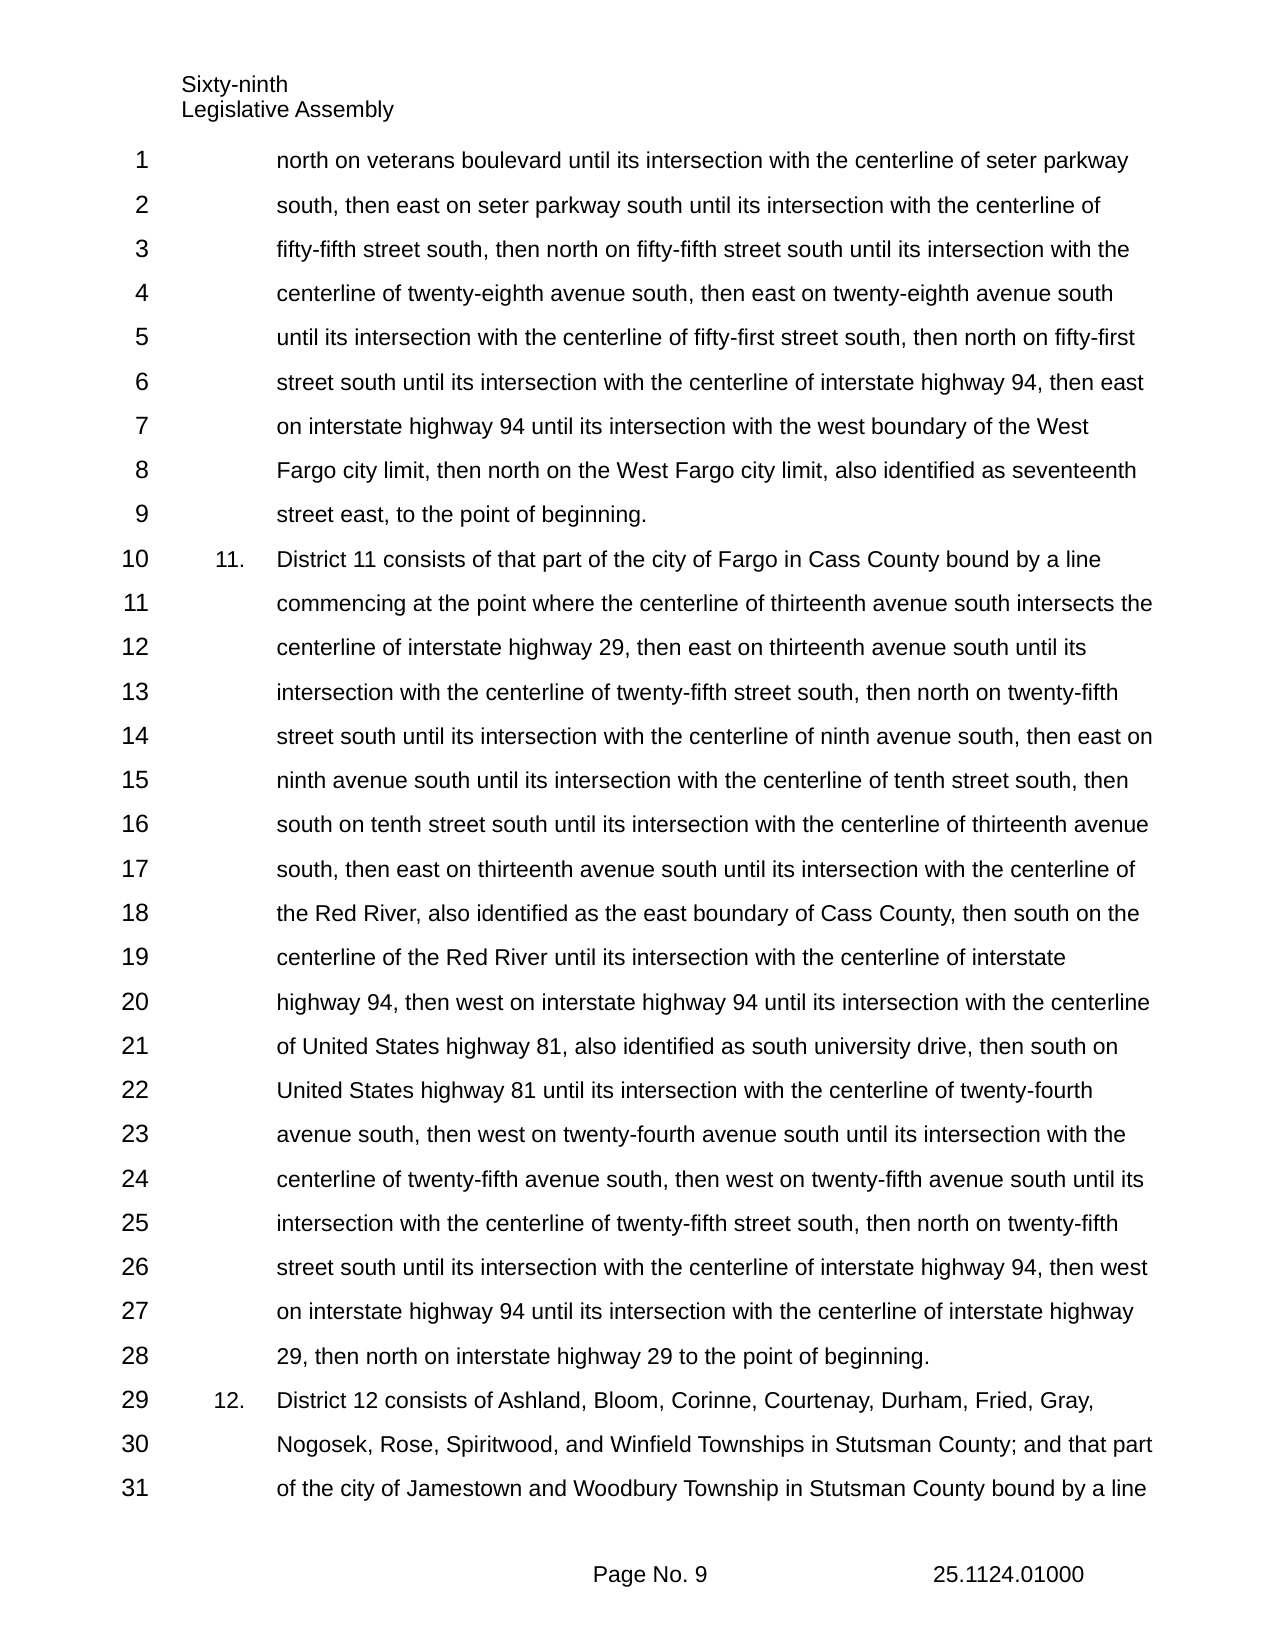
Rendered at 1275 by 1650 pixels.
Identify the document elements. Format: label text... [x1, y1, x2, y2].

text 12. District 12 consists of Ashland, Bloom, Corinne, Courtenay, Durham, Fried, Gray, Nogosek, Rose, Spiritwood, and Winfield Townships in Stutsman County; and that part of the city of Jamestown and Woodbury Township in Stutsman County bound by a line [181, 1373, 1154, 1506]
text 11. District 11 consists of that part of the city of Fargo in Cass County bound by a line commencing at the point where the centerline of thirteenth avenue south intersects the centerline of interstate highway 29, then east on thirteenth avenue south until its intersection with the centerline of twenty‑fifth street south, then north on twenty‑fifth street south until its intersection with the centerline of ninth avenue south, then east on ninth avenue south until its intersection with the centerline of tenth street south, then south on tenth street south until its intersection with the centerline of thirteenth avenue south, then east on thirteenth avenue south until its intersection with the centerline of the Red River, also identified as the east boundary of Cass County, then south on the centerline of the Red River until its intersection with the centerline of interstate highway 94, then west on interstate highway 94 until its intersection with the centerline of United States highway 81, also identified as south university drive, then south on United States highway 81 until its intersection with the centerline of twenty‑fourth avenue south, then west on twenty‑fourth avenue south until its intersection with the centerline of twenty‑fifth avenue south, then west on twenty‑fifth avenue south until its intersection with the centerline of twenty‑fifth street south, then north on twenty‑fifth street south until its intersection with the centerline of interstate highway 94, then west on interstate highway 94 until its intersection with the centerline of interstate highway 29, then north on interstate highway 29 to the point of beginning. [181, 532, 1154, 1373]
text north on veterans boulevard until its intersection with the centerline of seter parkway south, then east on seter parkway south until its intersection with the centerline of fifty‑fifth street south, then north on fifty‑fifth street south until its intersection with the centerline of twenty‑eighth avenue south, then east on twenty‑eighth avenue south until its intersection with the centerline of fifty‑first street south, then north on fifty‑first street south until its intersection with the centerline of interstate highway 94, then east on interstate highway 94 until its intersection with the west boundary of the West Fargo city limit, then north on the West Fargo city limit, also identified as seventeenth street east, to the point of beginning. [181, 133, 1154, 532]
